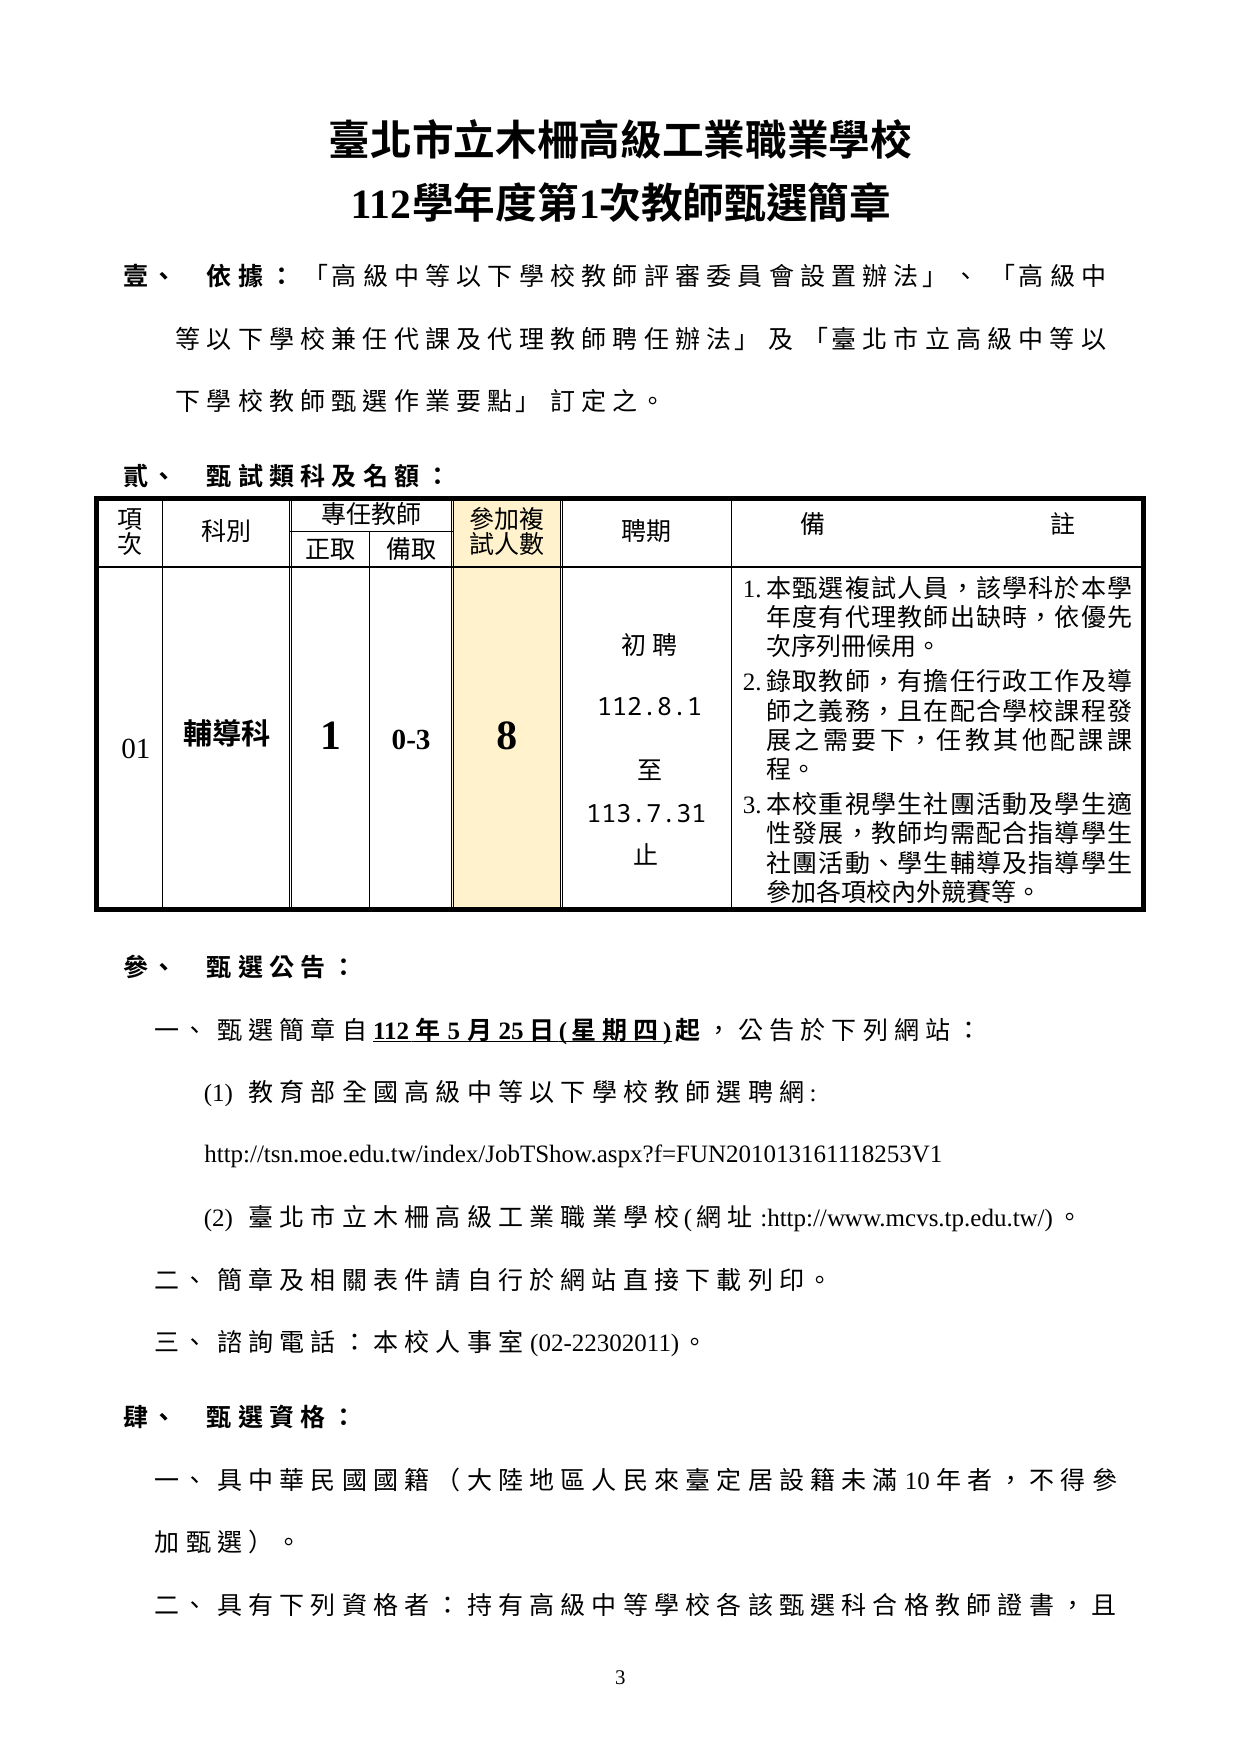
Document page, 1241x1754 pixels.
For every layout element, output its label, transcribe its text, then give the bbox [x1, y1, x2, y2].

text 一、具中華民國國籍（大陸地區人民來臺定居設籍未滿10年者，不得參加甄選）。 [150, 1437, 1120, 1562]
table_cell 01 [99, 568, 162, 907]
table_header 項次 [99, 501, 162, 566]
text http://tsn.moe.edu.tw/index/JobTShow.aspx?f=FUN201013161118253V1 [195, 1112, 1120, 1174]
table_cell 初聘 112.8.1 至 113.7.31止 [563, 568, 731, 907]
text 二、具有下列資格者：持有高級中等學校各該甄選科合格教師證書，且 [150, 1562, 1120, 1624]
text 二、簡章及相關表件請自行於網站直接下載列印。 [150, 1237, 1120, 1299]
text 112學年度第1次教師甄選簡章 [120, 158, 1120, 221]
text 臺北市立木柵高級工業職業學校 [120, 96, 1120, 158]
table_header 參加複 試人數 [454, 501, 560, 566]
table_cell 1 [292, 568, 369, 907]
table_header 專任教師 [292, 501, 451, 531]
table_cell 本甄選複試人員，該學科於本學年度有代理教師出缺時，依優先次序列冊候用。 錄取教師，有擔任行政工作及導師之義務，且在配合學校課程發展之需要下，任教其他配課課程。 本校重視學生社團活動及學生適性發展，教師均需配合指導學生社團活動、學生輔導及指導學生參加各項校內外競賽等。 [732, 568, 1141, 907]
table_cell 正取 [292, 532, 369, 566]
list 教育部全國高級中等以下學校教師選聘網: [195, 1049, 1120, 1112]
text 一、甄選簡章自112年5月25日(星期四)起，公告於下列網站： [150, 987, 1120, 1049]
list 甄選資格： [120, 1374, 1120, 1437]
list 甄選公告： [120, 924, 1120, 987]
list 臺北市立木柵高級工業職業學校(網址:http://www.mcvs.tp.edu.tw/)。 [195, 1174, 1120, 1237]
list 甄試類科及名額： [120, 433, 1120, 496]
list 依據：「高級中等以下學校教師評審委員會設置辦法」、「高級中等以下學校兼任代課及代理教師聘任辦法」及「臺北市立高級中等以下學校教師甄選作業要點」訂定之。 [120, 233, 1120, 421]
table_cell 0-3 [370, 568, 451, 907]
table_cell 輔導科 [163, 568, 289, 907]
text 三、諮詢電話：本校人事室(02-22302011)。 [150, 1299, 1120, 1362]
table_header 聘期 [563, 501, 731, 566]
table_header 科別 [163, 501, 289, 566]
table_cell 備取 [370, 532, 451, 566]
table_cell 8 [454, 568, 560, 907]
table_header 備 註 [732, 501, 1141, 566]
